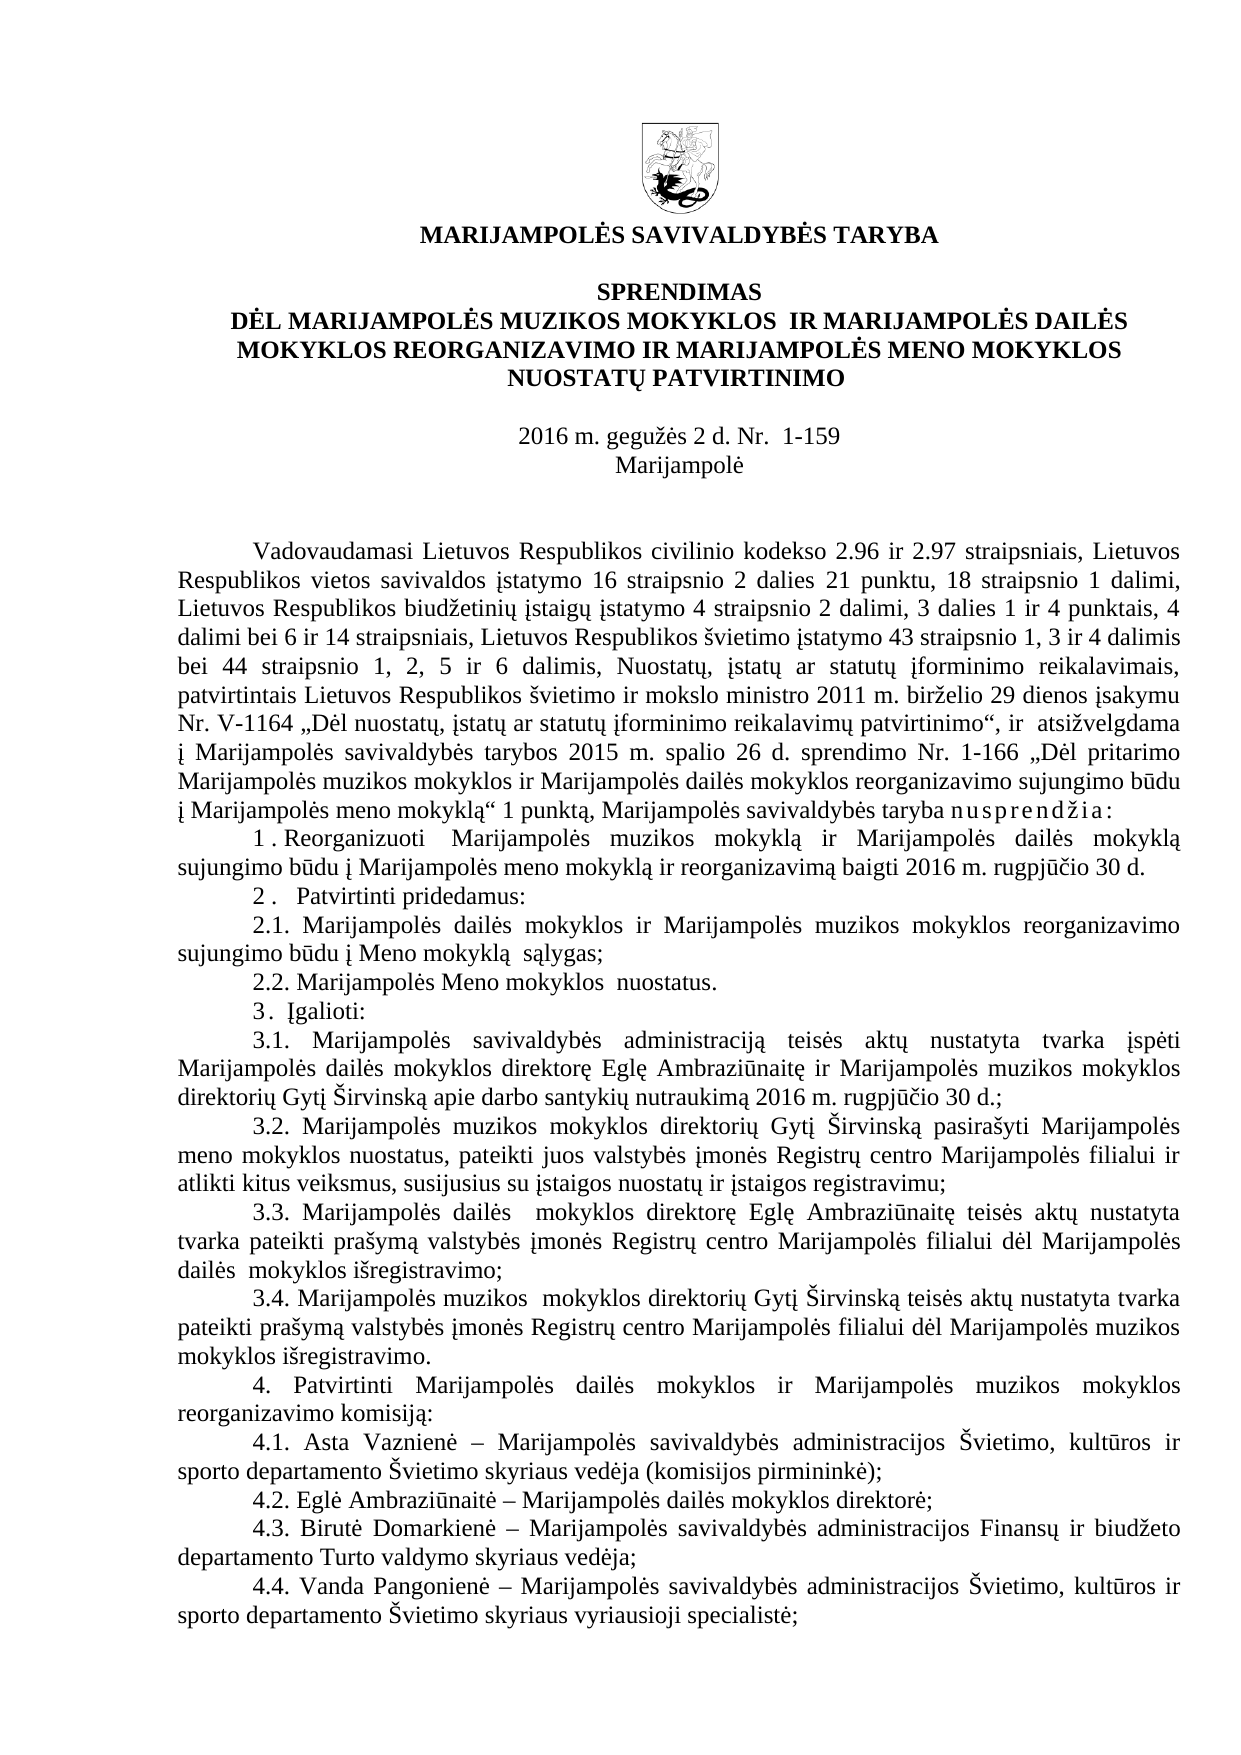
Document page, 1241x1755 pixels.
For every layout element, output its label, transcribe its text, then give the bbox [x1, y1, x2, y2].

text 4.1. Asta Vaznienė – Marijampolės savivaldybės administracijos Švietimo, kultūros ir sporto departamento Švietimo skyriaus vedėja (komisijos pirmininkė); [177, 1427, 1181, 1485]
text 2016 m. gegužės 2 d. Nr. 1-159 [177, 421, 1181, 450]
text 1.Reorganizuoti Marijampolės muzikos mokyklą ir Marijampolės dailės mokyklą sujungimo būdu į Marijampolės meno mokyklą ir reorganizavimą baigti 2016 m. rugpjūčio 30 d. [177, 823, 1181, 881]
text 4.2. Eglė Ambraziūnaitė – Marijampolės dailės mokyklos direktorė; [177, 1485, 1181, 1513]
text 3.3. Marijampolės dailės mokyklos direktorę Eglę Ambraziūnaitę teisės aktų nustatyta tvarka pateikti prašymą valstybės įmonės Registrų centro Marijampolės filialui dėl Marijampolės dailės mokyklos išregistravimo; [177, 1197, 1181, 1283]
text Marijampolė [177, 450, 1181, 478]
text 2.2. Marijampolės Meno mokyklos nuostatus. [177, 967, 1181, 996]
text Vadovaudamasi Lietuvos Respublikos civilinio kodekso 2.96 ir 2.97 straipsniais, Lietuvos Respublikos vietos savivaldos įstatymo 16 straipsnio 2 dalies 21 punktu, 18 straipsnio 1 dalimi, Lietuvos Respublikos biudžetinių įstaigų įstatymo 4 straipsnio 2 dalimi, 3 dalies 1 ir 4 punktais, 4 dalimi bei 6 ir 14 straipsniais, Lietuvos Respublikos švietimo įstatymo 43 straipsnio 1, 3 ir 4 dalimis bei 44 straipsnio 1, 2, 5 ir 6 dalimis, Nuostatų, įstatų ar statutų įforminimo reikalavimais, patvirtintais Lietuvos Respublikos švietimo ir mokslo ministro 2011 m. birželio 29 dienos įsakymu Nr. V-1164 „Dėl nuostatų, įstatų ar statutų įforminimo reikalavimų patvirtinimo“, ir atsižvelgdama į Marijampolės savivaldybės tarybos 2015 m. spalio 26 d. sprendimo Nr. 1-166 „Dėl pritarimo Marijampolės muzikos mokyklos ir Marijampolės dailės mokyklos reorganizavimo sujungimo būdu į Marijampolės meno mokyklą“ 1 punktą, Marijampolės savivaldybės taryba nusprendžia: [177, 536, 1181, 823]
text 3.4. Marijampolės muzikos mokyklos direktorių Gytį Širvinską teisės aktų nustatyta tvarka pateikti prašymą valstybės įmonės Registrų centro Marijampolės filialui dėl Marijampolės muzikos mokyklos išregistravimo. [177, 1283, 1181, 1370]
text MARIJAMPOLĖS SAVIVALDYBĖS TARYBA [177, 220, 1181, 248]
text 2. Patvirtinti pridedamus: [177, 881, 1181, 910]
text 2.1. Marijampolės dailės mokyklos ir Marijampolės muzikos mokyklos reorganizavimo sujungimo būdu į Meno mokyklą sąlygas; [177, 910, 1181, 967]
text 4.3. Birutė Domarkienė – Marijampolės savivaldybės administracijos Finansų ir biudžeto departamento Turto valdymo skyriaus vedėja; [177, 1513, 1181, 1571]
text 3. Įgalioti: [177, 996, 1181, 1025]
text 4.4. Vanda Pangonienė – Marijampolės savivaldybės administracijos Švietimo, kultūros ir sporto departamento Švietimo skyriaus vyriausioji specialistė; [177, 1571, 1181, 1628]
text 4. Patvirtinti Marijampolės dailės mokyklos ir Marijampolės muzikos mokyklos reorganizavimo komisiją: [177, 1370, 1181, 1427]
text 3.2. Marijampolės muzikos mokyklos direktorių Gytį Širvinską pasirašyti Marijampolės meno mokyklos nuostatus, pateikti juos valstybės įmonės Registrų centro Marijampolės filialui ir atlikti kitus veiksmus, susijusius su įstaigos nuostatų ir įstaigos registravimu; [177, 1111, 1181, 1197]
text DĖL MARIJAMPOLĖS MUZIKOS MOKYKLOS IR MARIJAMPOLĖS DAILĖS MOKYKLOS REORGANIZAVIMO IR MARIJAMPOLĖS MENO MOKYKLOS NUOSTATŲ PATVIRTINIMO [177, 306, 1181, 392]
text 3.1. Marijampolės savivaldybės administraciją teisės aktų nustatyta tvarka įspėti Marijampolės dailės mokyklos direktorę Eglę Ambraziūnaitę ir Marijampolės muzikos mokyklos direktorių Gytį Širvinską apie darbo santykių nutraukimą 2016 m. rugpjūčio 30 d.; [177, 1025, 1181, 1111]
text SPRENDIMAS [177, 277, 1181, 306]
